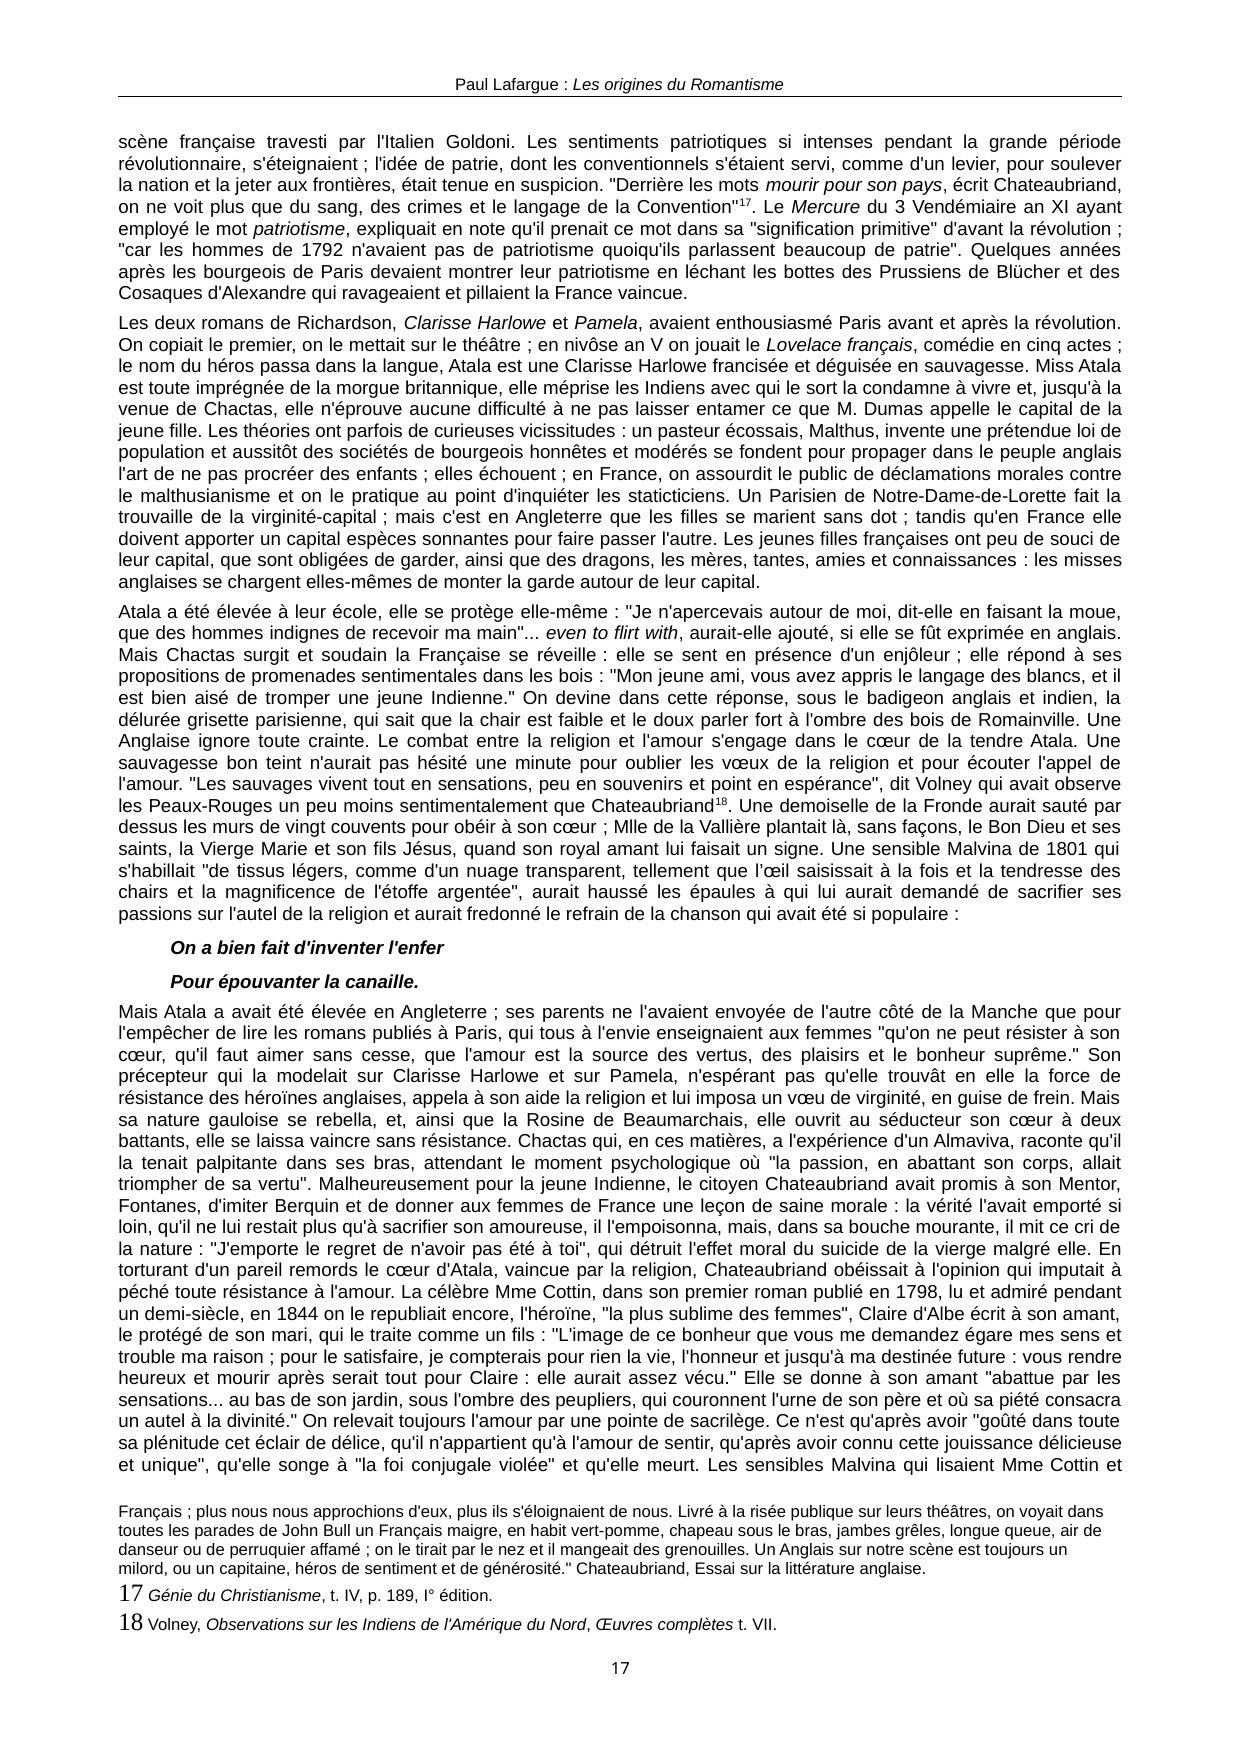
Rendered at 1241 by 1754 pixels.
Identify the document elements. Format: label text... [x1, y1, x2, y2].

text scène française travesti par l'Italien Goldoni. Les sentiments patriotiques si intenses pendant la grande période révolutionnaire, s'éteignaient ; l'idée de patrie, dont les conventionnels s'étaient servi, comme d'un levier, pour soulever la nation et la jeter aux frontières, était tenue en suspicion. "Derrière les mots mourir pour son pays, écrit Chateaubriand, on ne voit plus que du sang, des crimes et le langage de la Convention". Le Mercure du 3 Vendémiaire an XI ayant employé le mot patriotisme, expliquait en note qu'il prenait ce mot dans sa "signification primitive" d'avant la révolution ; "car les hommes de 1792 n'avaient pas de patriotisme quoiqu'ils parlassent beaucoup de patrie". Quelques années après les bourgeois de Paris devaient montrer leur patriotisme en léchant les bottes des Prussiens de Blücher et des Cosaques d'Alexandre qui ravageaient et pillaient la France vaincue. [118, 131, 1122, 304]
text Les deux romans de Richardson, Clarisse Harlowe et Pamela, avaient enthousiasmé Paris avant et après la révolution. On copiait le premier, on le mettait sur le théâtre ; en nivôse an V on jouait le Lovelace français, comédie en cinq actes ; le nom du héros passa dans la langue, Atala est une Clarisse Harlowe francisée et déguisée en sauvagesse. Miss Atala est toute imprégnée de la morgue britannique, elle méprise les Indiens avec qui le sort la condamne à vivre et, jusqu'à la venue de Chactas, elle n'éprouve aucune difficulté à ne pas laisser entamer ce que M. Dumas appelle le capital de la jeune fille. Les théories ont parfois de curieuses vicissitudes : un pasteur écossais, Malthus, invente une prétendue loi de population et aussitôt des sociétés de bourgeois honnêtes et modérés se fondent pour propager dans le peuple anglais l'art de ne pas procréer des enfants ; elles échouent ; en France, on assourdit le public de déclamations morales contre le malthusianisme et on le pratique au point d'inquiéter les staticticiens. Un Parisien de Notre-Dame-de-Lorette fait la trouvaille de la virginité-capital ; mais c'est en Angleterre que les filles se marient sans dot ; tandis qu'en France elle doivent apporter un capital espèces sonnantes pour faire passer l'autre. Les jeunes filles françaises ont peu de souci de leur capital, que sont obligées de garder, ainsi que des dragons, les mères, tantes, amies et connaissances : les misses anglaises se chargent elles-mêmes de monter la garde autour de leur capital. [118, 312, 1122, 592]
text Volney, Observations sur les Indiens de l'Amérique du Nord, Œuvres complètes t. VII. [118, 1607, 1122, 1636]
text Génie du Christianisme, t. IV, p. 189, I° édition. [118, 1578, 1122, 1607]
text Mais Atala a avait été élevée en Angleterre ; ses parents ne l'avaient envoyée de l'autre côté de la Manche que pour l'empêcher de lire les romans publiés à Paris, qui tous à l'envie enseignaient aux femmes "qu'on ne peut résister à son cœur, qu'il faut aimer sans cesse, que l'amour est la source des vertus, des plaisirs et le bonheur suprême." Son précepteur qui la modelait sur Clarisse Harlowe et sur Pamela, n'espérant pas qu'elle trouvât en elle la force de résistance des héroïnes anglaises, appela à son aide la religion et lui imposa un vœu de virginité, en guise de frein. Mais sa nature gauloise se rebella, et, ainsi que la Rosine de Beaumarchais, elle ouvrit au séducteur son cœur à deux battants, elle se laissa vaincre sans résistance. Chactas qui, en ces matières, a l'expérience d'un Almaviva, raconte qu'il la tenait palpitante dans ses bras, attendant le moment psychologique où "la passion, en abattant son corps, allait triompher de sa vertu". Malheureusement pour la jeune Indienne, le citoyen Chateaubriand avait promis à son Mentor, Fontanes, d'imiter Berquin et de donner aux femmes de France une leçon de saine morale : la vérité l'avait emporté si loin, qu'il ne lui restait plus qu'à sacrifier son amoureuse, il l'empoisonna, mais, dans sa bouche mourante, il mit ce cri de la nature : "J'emporte le regret de n'avoir pas été à toi", qui détruit l'effet moral du suicide de la vierge malgré elle. En torturant d'un pareil remords le cœur d'Atala, vaincue par la religion, Chateaubriand obéissait à l'opinion qui imputait à péché toute résistance à l'amour. La célèbre Mme Cottin, dans son premier roman publié en 1798, lu et admiré pendant un demi-siècle, en 1844 on le republiait encore, l'héroïne, "la plus sublime des femmes", Claire d'Albe écrit à son amant, le protégé de son mari, qui le traite comme un fils : "L'image de ce bonheur que vous me demandez égare mes sens et trouble ma raison ; pour le satisfaire, je compterais pour rien la vie, l'honneur et jusqu'à ma destinée future : vous rendre heureux et mourir après serait tout pour Claire : elle aurait assez vécu." Elle se donne à son amant "abattue par les sensations... au bas de son jardin, sous l'ombre des peupliers, qui couronnent l'urne de son père et où sa piété consacra un autel à la divinité." On relevait toujours l'amour par une pointe de sacrilège. Ce n'est qu'après avoir "goûté dans toute sa plénitude cet éclair de délice, qu'il n'appartient qu'à l'amour de sentir, qu'après avoir connu cette jouissance délicieuse et unique", qu'elle songe à "la foi conjugale violée" et qu'elle meurt. Les sensibles Malvina qui lisaient Mme Cottin et [118, 1001, 1122, 1475]
text On a bien fait d'inventer l'enfer [170, 937, 1122, 958]
text Pour épouvanter la canaille. [170, 971, 1122, 992]
text Français ; plus nous nous approchions d'eux, plus ils s'éloignaient de nous. Livré à la risée publique sur leurs théâtres, on voyait dans toutes les parades de John Bull un Français maigre, en habit vert-pomme, chapeau sous le bras, jambes grêles, longue queue, air de danseur ou de perruquier affamé ; on le tirait par le nez et il mangeait des grenouilles. Un Anglais sur notre scène est toujours un milord, ou un capitaine, héros de sentiment et de générosité." Chateaubriand, Essai sur la littérature anglaise. [118, 1502, 1122, 1578]
text Atala a été élevée à leur école, elle se protège elle-même : "Je n'apercevais autour de moi, dit-elle en faisant la moue, que des hommes indignes de recevoir ma main"... even to flirt with, aurait-elle ajouté, si elle se fût exprimée en anglais. Mais Chactas surgit et soudain la Française se réveille : elle se sent en présence d'un enjôleur ; elle répond à ses propositions de promenades sentimentales dans les bois : "Mon jeune ami, vous avez appris le langage des blancs, et il est bien aisé de tromper une jeune Indienne." On devine dans cette réponse, sous le badigeon anglais et indien, la délurée grisette parisienne, qui sait que la chair est faible et le doux parler fort à l'ombre des bois de Romainville. Une Anglaise ignore toute crainte. Le combat entre la religion et l'amour s'engage dans le cœur de la tendre Atala. Une sauvagesse bon teint n'aurait pas hésité une minute pour oublier les vœux de la religion et pour écouter l'appel de l'amour. "Les sauvages vivent tout en sensations, peu en souvenirs et point en espérance", dit Volney qui avait observe les Peaux-Rouges un peu moins sentimentalement que Chateaubriand. Une demoiselle de la Fronde aurait sauté par dessus les murs de vingt couvents pour obéir à son cœur ; Mlle de la Vallière plantait là, sans façons, le Bon Dieu et ses saints, la Vierge Marie et son fils Jésus, quand son royal amant lui faisait un signe. Une sensible Malvina de 1801 qui s'habillait "de tissus légers, comme d'un nuage transparent, tellement que l’œil saisissait à la fois et la tendresse des chairs et la magnificence de l'étoffe argentée", aurait haussé les épaules à qui lui aurait demandé de sacrifier ses passions sur l'autel de la religion et aurait fredonné le refrain de la chanson qui avait été si populaire : [118, 601, 1122, 924]
